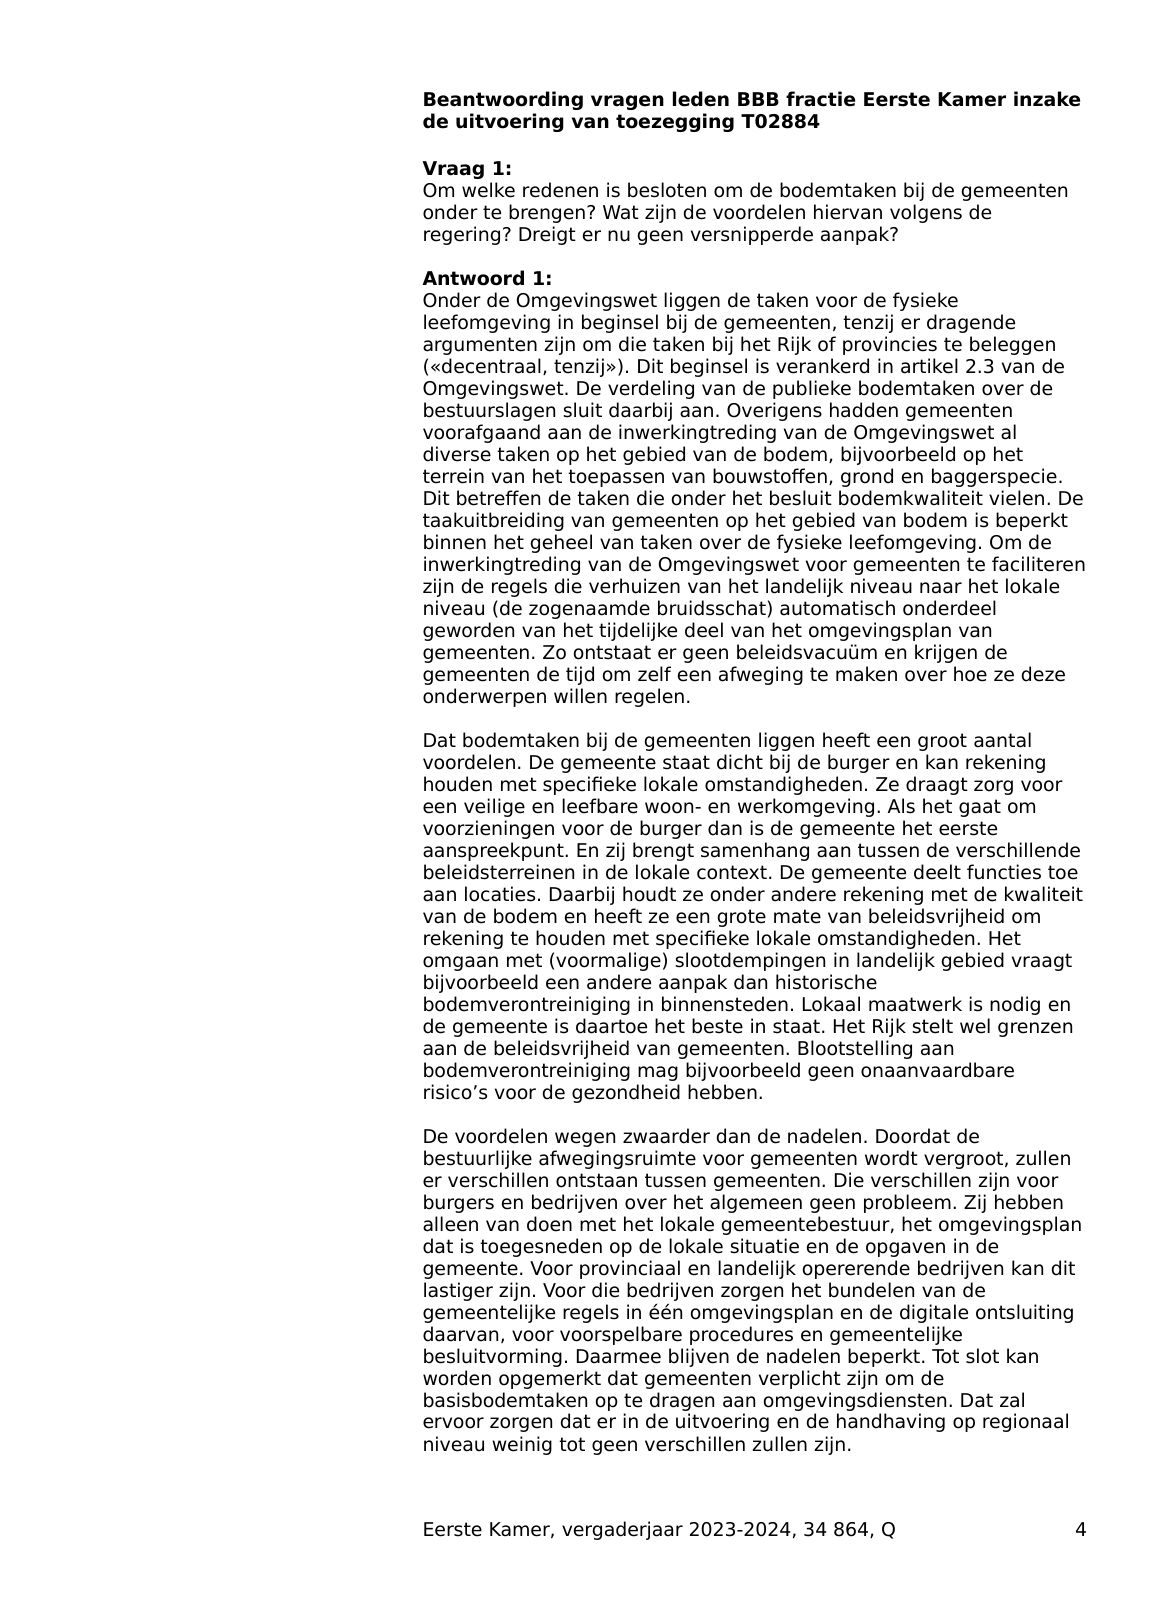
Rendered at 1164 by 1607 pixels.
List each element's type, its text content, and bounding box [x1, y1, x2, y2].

subtitle Beantwoording vragen leden BBB fractie Eerste Kamer inzake de uitvoering van toezegging T02884 [422, 89, 1087, 133]
text Antwoord 1: [422, 268, 1087, 290]
text Om welke redenen is besloten om de bodemtaken bij de gemeenten onder te brengen? Wat zijn de voordelen hiervan volgens de regering? Dreigt er nu geen versnipperde aanpak? [422, 180, 1087, 246]
text Vraag 1: [422, 158, 1087, 180]
text De voordelen wegen zwaarder dan de nadelen. Doordat de bestuurlijke afwegingsruimte voor gemeenten wordt vergroot, zullen er verschillen ontstaan tussen gemeenten. Die verschillen zijn voor burgers en bedrijven over het algemeen geen probleem. Zij hebben alleen van doen met het lokale gemeentebestuur, het omgevingsplan dat is toegesneden op de lokale situatie en de opgaven in de gemeente. Voor provinciaal en landelijk opererende bedrijven kan dit lastiger zijn. Voor die bedrijven zorgen het bundelen van de gemeentelijke regels in één omgevingsplan en de digitale ontsluiting daarvan, voor voorspelbare procedures en gemeentelijke besluitvorming. Daarmee blijven de nadelen beperkt. Tot slot kan worden opgemerkt dat gemeenten verplicht zijn om de basisbodemtaken op te dragen aan omgevingsdiensten. Dat zal ervoor zorgen dat er in de uitvoering en de handhaving op regionaal niveau weinig tot geen verschillen zullen zijn. [422, 1126, 1087, 1455]
text Dat bodemtaken bij de gemeenten liggen heeft een groot aantal voordelen. De gemeente staat dicht bij de burger en kan rekening houden met specifieke lokale omstandigheden. Ze draagt zorg voor een veilige en leefbare woon- en werkomgeving. Als het gaat om voorzieningen voor de burger dan is de gemeente het eerste aanspreekpunt. En zij brengt samenhang aan tussen de verschillende beleidsterreinen in de lokale context. De gemeente deelt functies toe aan locaties. Daarbij houdt ze onder andere rekening met de kwaliteit van de bodem en heeft ze een grote mate van beleidsvrijheid om rekening te houden met specifieke lokale omstandigheden. Het omgaan met (voormalige) slootdempingen in landelijk gebied vraagt bijvoorbeeld een andere aanpak dan historische bodemverontreiniging in binnensteden. Lokaal maatwerk is nodig en de gemeente is daartoe het beste in staat. Het Rijk stelt wel grenzen aan de beleidsvrijheid van gemeenten. Blootstelling aan bodemverontreiniging mag bijvoorbeeld geen onaanvaardbare risico’s voor de gezondheid hebben. [422, 730, 1087, 1103]
text Onder de Omgevingswet liggen de taken voor de fysieke leefomgeving in beginsel bij de gemeenten, tenzij er dragende argumenten zijn om die taken bij het Rijk of provincies te beleggen («decentraal, tenzij»). Dit beginsel is verankerd in artikel 2.3 van de Omgevingswet. De verdeling van de publieke bodemtaken over de bestuurslagen sluit daarbij aan. Overigens hadden gemeenten voorafgaand aan de inwerkingtreding van de Omgevingswet al diverse taken op het gebied van de bodem, bijvoorbeeld op het terrein van het toepassen van bouwstoffen, grond en baggerspecie. Dit betreffen de taken die onder het besluit bodemkwaliteit vielen. De taakuitbreiding van gemeenten op het gebied van bodem is beperkt binnen het geheel van taken over de fysieke leefomgeving. Om de inwerkingtreding van de Omgevingswet voor gemeenten te faciliteren zijn de regels die verhuizen van het landelijk niveau naar het lokale niveau (de zogenaamde bruidsschat) automatisch onderdeel geworden van het tijdelijke deel van het omgevingsplan van gemeenten. Zo ontstaat er geen beleidsvacuüm en krijgen de gemeenten de tijd om zelf een afweging te maken over hoe ze deze onderwerpen willen regelen. [422, 290, 1087, 708]
